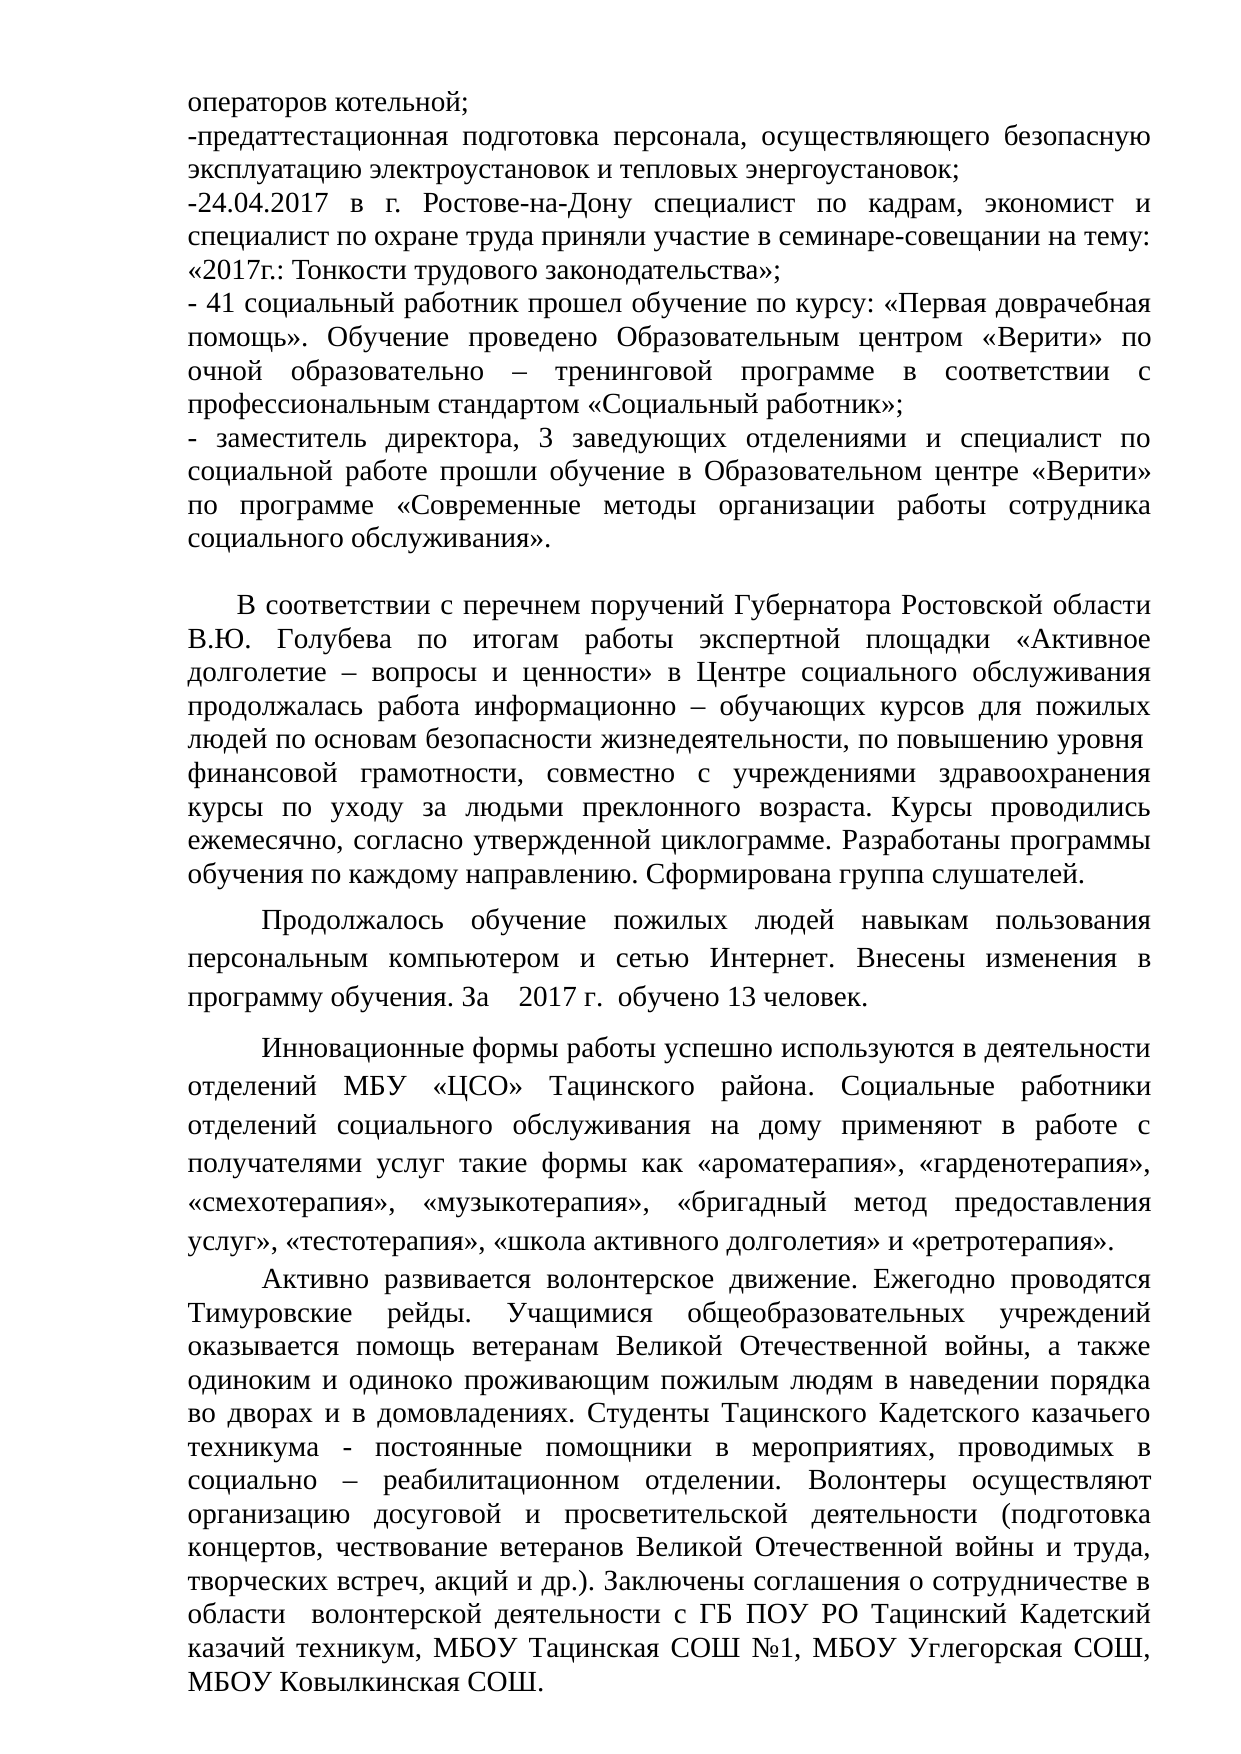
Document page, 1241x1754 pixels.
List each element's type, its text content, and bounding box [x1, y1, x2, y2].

text В соответствии с перечнем поручений Губернатора Ростовской области В.Ю. Голубева по итогам работы экспертной площадки «Активное долголетие – вопросы и ценности» в Центре социального обслуживания продолжалась работа информационно – обучающих курсов для пожилых людей по основам безопасности жизнедеятельности, по повышению уровня финансовой грамотности, совместно с учреждениями здравоохранения курсы по уходу за людьми преклонного возраста. Курсы проводились ежемесячно, согласно утвержденной циклограмме. Разработаны программы обучения по каждому направлению. Сформирована группа слушателей. [187, 587, 1152, 889]
text Активно развивается волонтерское движение. Ежегодно проводятся Тимуровские рейды. Учащимися общеобразовательных учреждений оказывается помощь ветеранам Великой Отечественной войны, а также одиноким и одиноко проживающим пожилым людям в наведении порядка во дворах и в домовладениях. Студенты Тацинского Кадетского казачьего техникума - постоянные помощники в мероприятиях, проводимых в социально – реабилитационном отделении. Волонтеры осуществляют организацию досуговой и просветительской деятельности (подготовка концертов, чествование ветеранов Великой Отечественной войны и труда, творческих встреч, акций и др.). Заключены соглашения о сотрудничестве в области волонтерской деятельности с ГБ ПОУ РО Тацинский Кадетский казачий техникум, МБОУ Тацинская СОШ №1, МБОУ Углегорская СОШ, МБОУ Ковылкинская СОШ. [187, 1261, 1152, 1697]
text - 41 социальный работник прошел обучение по курсу: «Первая доврачебная помощь». Обучение проведено Образовательным центром «Верити» по очной образовательно – тренинговой программе в соответствии с профессиональным стандартом «Социальный работник»; [187, 286, 1152, 420]
text -предаттестационная подготовка персонала, осуществляющего безопасную эксплуатацию электроустановок и тепловых энергоустановок; [187, 118, 1152, 185]
text Продолжалось обучение пожилых людей навыкам пользования персональным компьютером и сетью Интернет. Внесены изменения в программу обучения. За 2017 г. обучено 13 человек. [187, 902, 1152, 1012]
text операторов котельной; [187, 84, 1152, 118]
text Инновационные формы работы успешно используются в деятельности отделений МБУ «ЦСО» Тацинского района. Социальные работники отделений социального обслуживания на дому применяют в работе с получателями услуг такие формы как «ароматерапия», «гарденотерапия», «смехотерапия», «музыкотерапия», «бригадный метод предоставления услуг», «тестотерапия», «школа активного долголетия» и «ретротерапия». [187, 1030, 1152, 1256]
text - заместитель директора, 3 заведующих отделениями и специалист по социальной работе прошли обучение в Образовательном центре «Верити» по программе «Современные методы организации работы сотрудника социального обслуживания». [187, 420, 1152, 554]
text -24.04.2017 в г. Ростове-на-Дону специалист по кадрам, экономист и специалист по охране труда приняли участие в семинаре-совещании на тему: «2017г.: Тонкости трудового законодательства»; [187, 185, 1152, 286]
